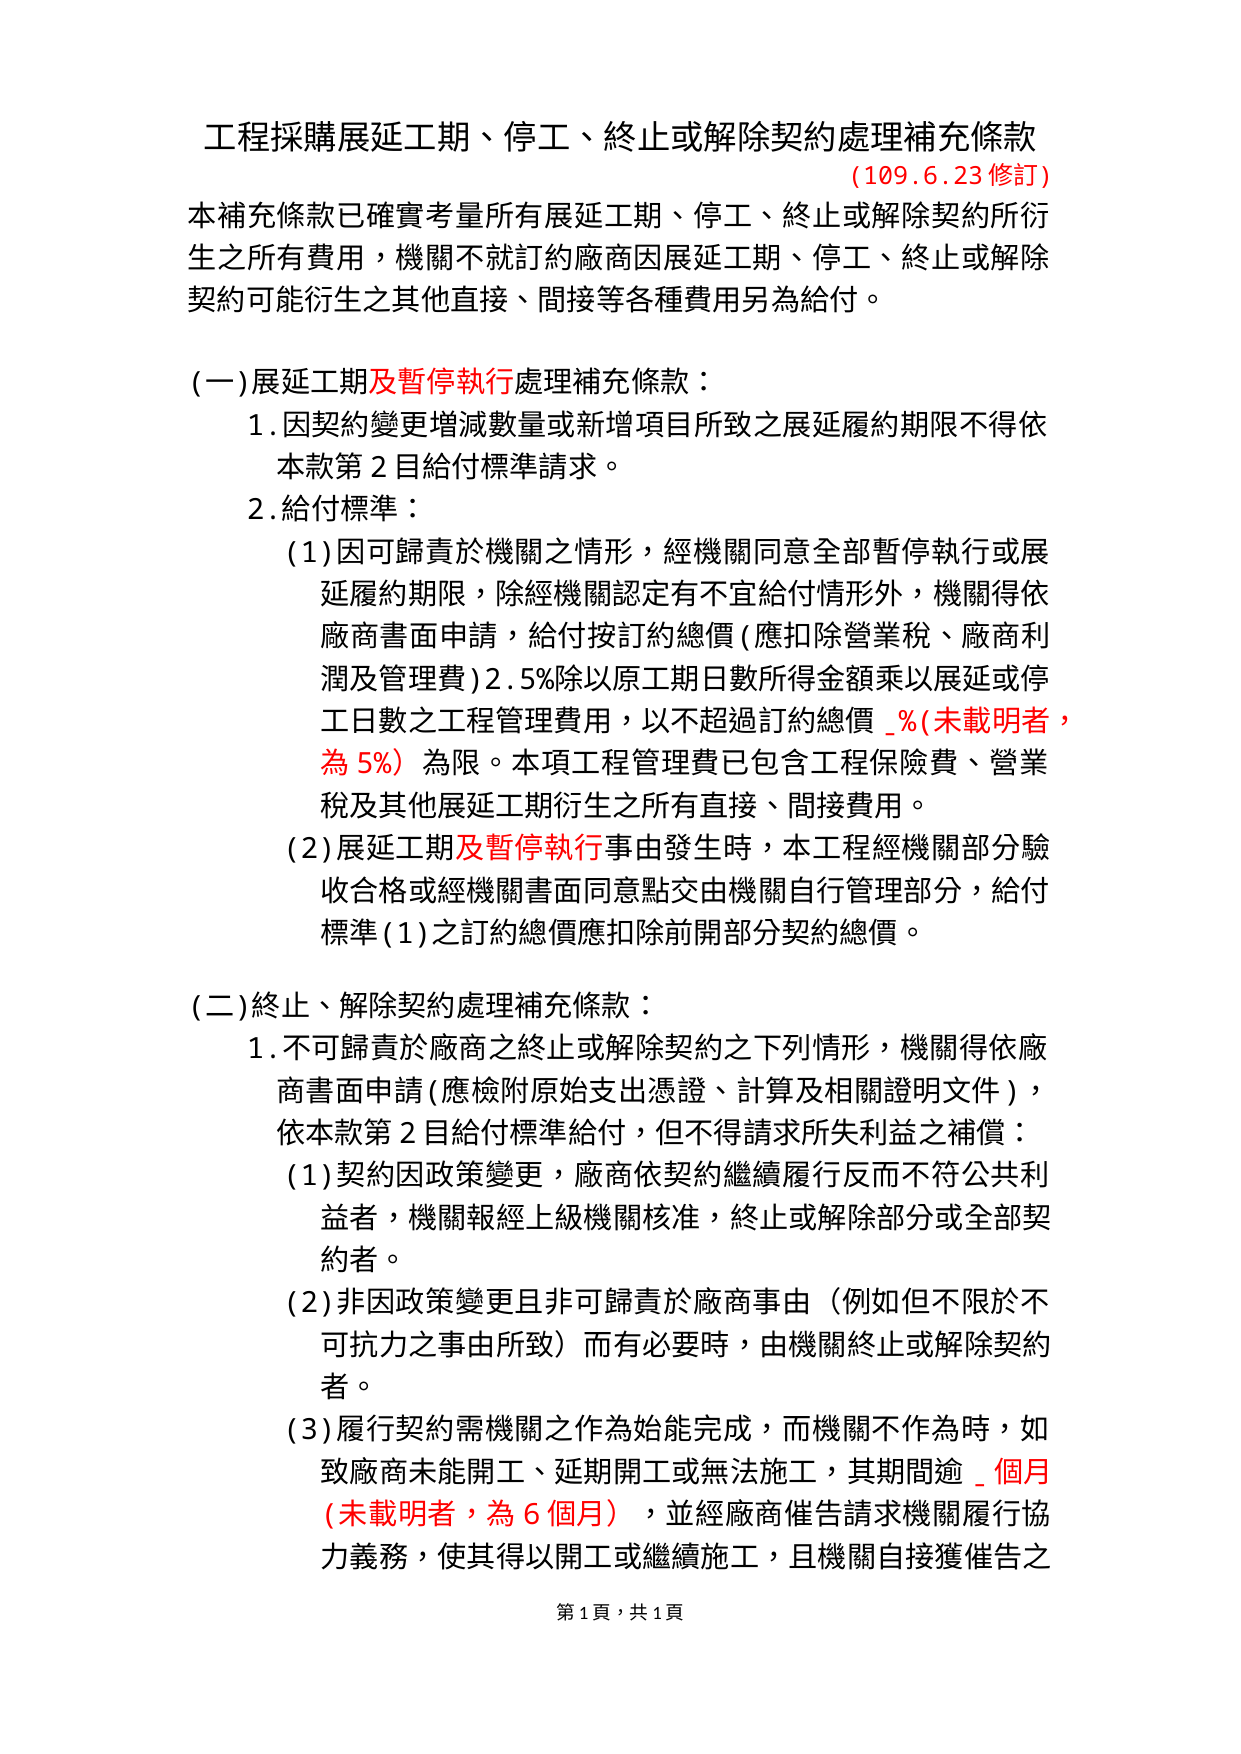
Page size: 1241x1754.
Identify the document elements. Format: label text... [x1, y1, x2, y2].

text (1)因可歸責於機關之情形，經機關同意全部暫停執行或展延履約期限，除經機關認定有不宜給付情形外，機關得依廠商書面申請，給付按訂約總價(應扣除營業稅、廠商利潤及管理費)2.5%除以原工期日數所得金額乘以展延或停工日數之工程管理費用，以不超過訂約總價ˍ%(未載明者，為5%）為限。本項工程管理費已包含工程保險費、營業稅及其他展延工期衍生之所有直接、間接費用。 [247, 528, 1050, 825]
text (1)契約因政策變更，廠商依契約繼續履行反而不符公共利益者，機關報經上級機關核准，終止或解除部分或全部契約者。 [247, 1152, 1053, 1279]
text (109.6.23修訂) [217, 156, 1053, 192]
text (2)展延工期及暫停執行事由發生時，本工程經機關部分驗收合格或經機關書面同意點交由機關自行管理部分，給付標準(1)之訂約總價應扣除前開部分契約總價。 [247, 825, 1050, 952]
text (3)履行契約需機關之作為始能完成，而機關不作為時，如致廠商未能開工、延期開工或無法施工，其期間逾ˍ個月(未載明者，為6個月），並經廠商催告請求機關履行協力義務，使其得以開工或繼續施工，且機關自接獲催告之 [247, 1406, 1053, 1575]
text (2)非因政策變更且非可歸責於廠商事由（例如但不限於不可抗力之事由所致）而有必要時，由機關終止或解除契約者。 [247, 1279, 1053, 1406]
text 1.因契約變更増減數量或新增項目所致之展延履約期限不得依本款第2目給付標準請求。 [247, 401, 1050, 486]
text 1.不可歸責於廠商之終止或解除契約之下列情形，機關得依廠商書面申請(應檢附原始支出憑證、計算及相關證明文件)，依本款第2目給付標準給付，但不得請求所失利益之補償： [247, 1025, 1050, 1152]
text (二)終止、解除契約處理補充條款： [187, 982, 1053, 1025]
text (一)展延工期及暫停執行處理補充條款： [187, 359, 1053, 401]
text 2.給付標準： [247, 486, 1050, 528]
text 本補充條款已確實考量所有展延工期、停工、終止或解除契約所衍生之所有費用，機關不就訂約廠商因展延工期、停工、終止或解除契約可能衍生之其他直接、間接等各種費用另為給付。 [187, 192, 1053, 319]
text 工程採購展延工期、停工、終止或解除契約處理補充條款 [187, 93, 1053, 156]
